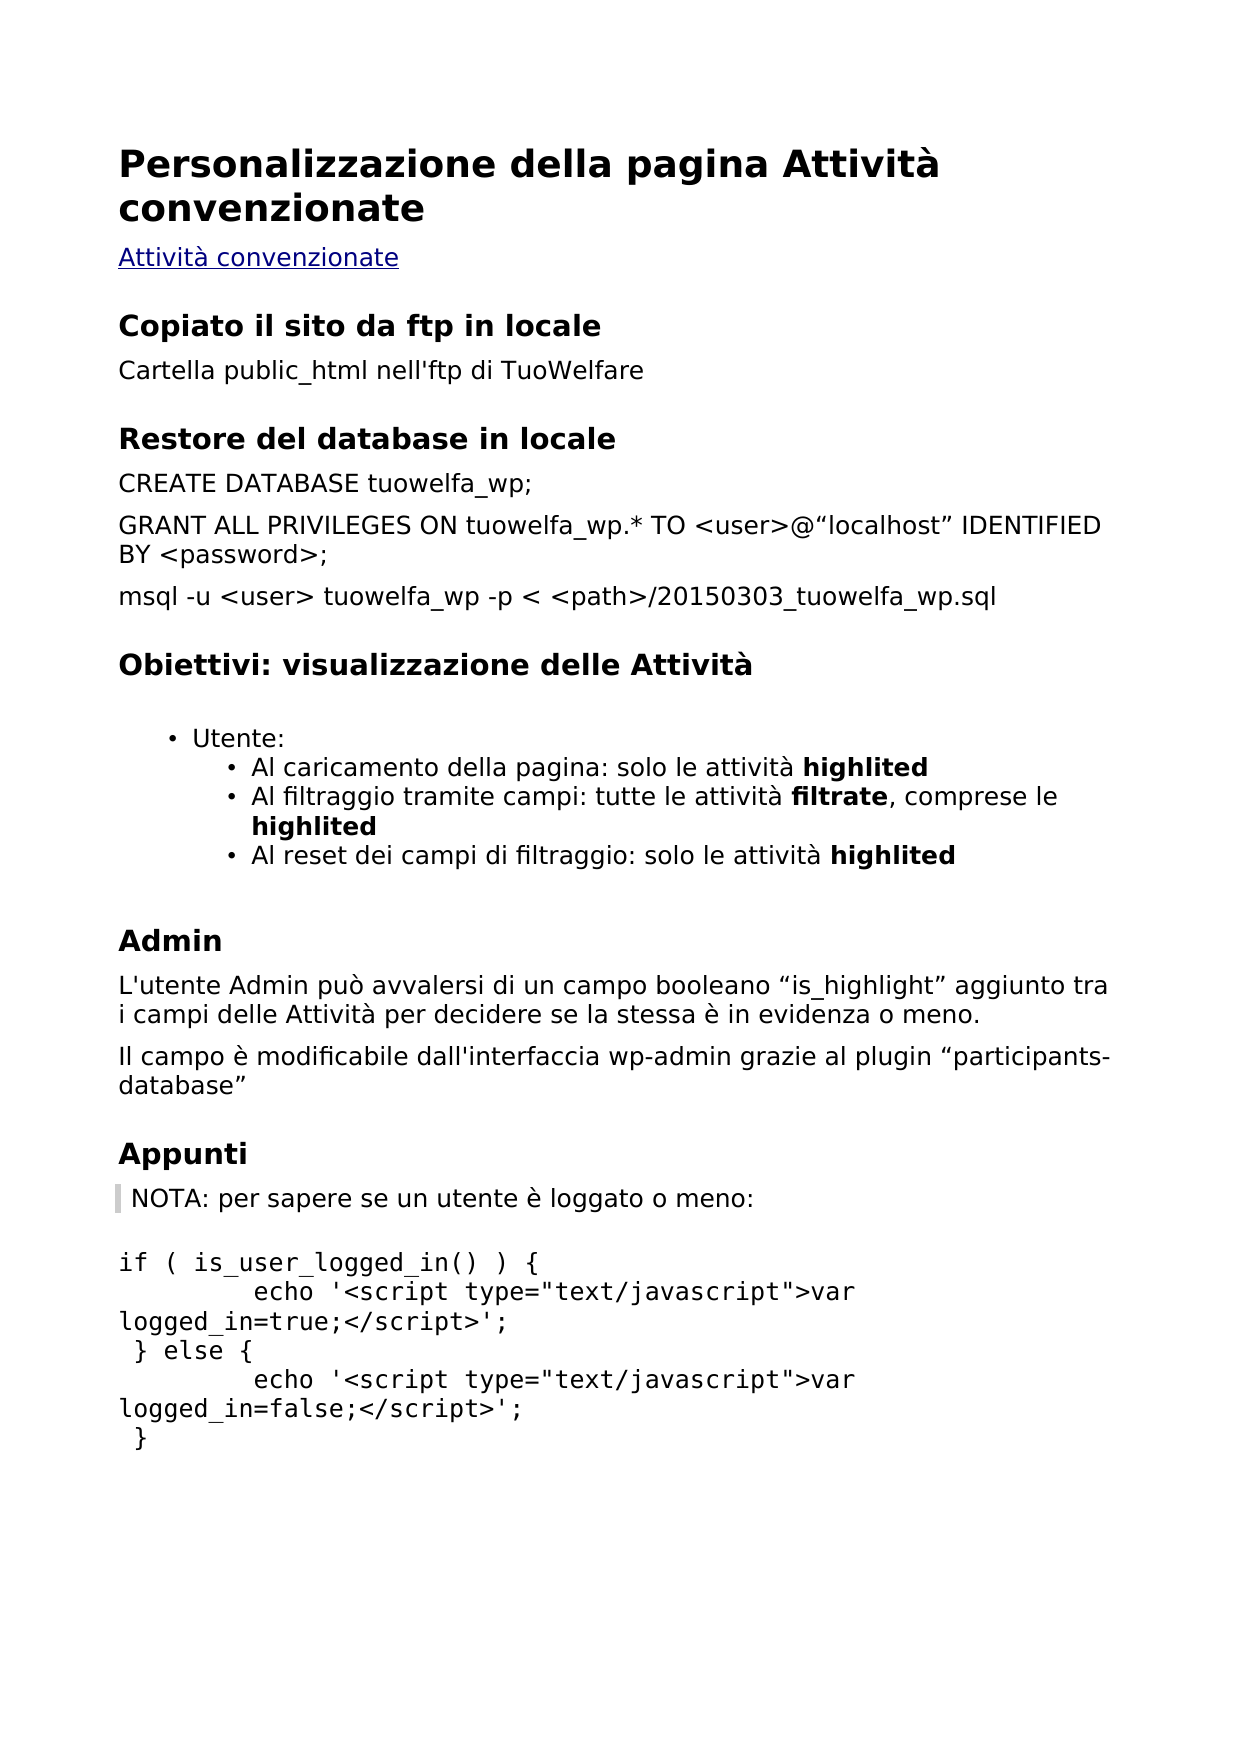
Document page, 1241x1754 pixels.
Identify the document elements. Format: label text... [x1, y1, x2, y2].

list Al reset dei campi di filtraggio: solo le attività highlited [236, 841, 1122, 870]
text L'utente Admin può avvalersi di un campo booleano “is_highlight” aggiunto tra i campi delle Attività per decidere se la stessa è in evidenza o meno. [118, 971, 1122, 1029]
subtitle Personalizzazione della pagina Attività convenzionate [118, 143, 1122, 230]
table_header NOTA: per sapere se un utente è loggato o meno: [121, 1184, 1122, 1213]
subtitle Copiato il sito da ftp in locale [118, 309, 1122, 343]
list Al filtraggio tramite campi: tutte le attività filtrate, comprese le highlited [236, 783, 1122, 841]
text Il campo è modificabile dall'interfaccia wp-admin grazie al plugin “participants-database” [118, 1042, 1122, 1100]
list Al caricamento della pagina: solo le attività highlited [236, 753, 1122, 783]
text if ( is_user_logged_in() ) { echo '<script type="text/javascript">var logged_in=true;</script>'; } else { echo '<script type="text/javascript">var logged_in=false;</script>'; } [118, 1248, 1122, 1452]
text Cartella public_html nell'ftp di TuoWelfare [118, 356, 1122, 385]
subtitle Restore del database in locale [118, 423, 1122, 457]
subtitle Obiettivi: visualizzazione delle Attività [118, 648, 1122, 682]
text GRANT ALL PRIVILEGES ON tuowelfa_wp.* TO <user>@“localhost” IDENTIFIED BY <password>; [118, 511, 1122, 569]
subtitle Appunti [118, 1138, 1122, 1172]
text Attività convenzionate [118, 243, 1122, 272]
subtitle Admin [118, 924, 1122, 958]
list Utente: [177, 724, 1122, 753]
text CREATE DATABASE tuowelfa_wp; [118, 469, 1122, 498]
text msql -u <user> tuowelfa_wp -p < <path>/20150303_tuowelfa_wp.sql [118, 582, 1122, 611]
